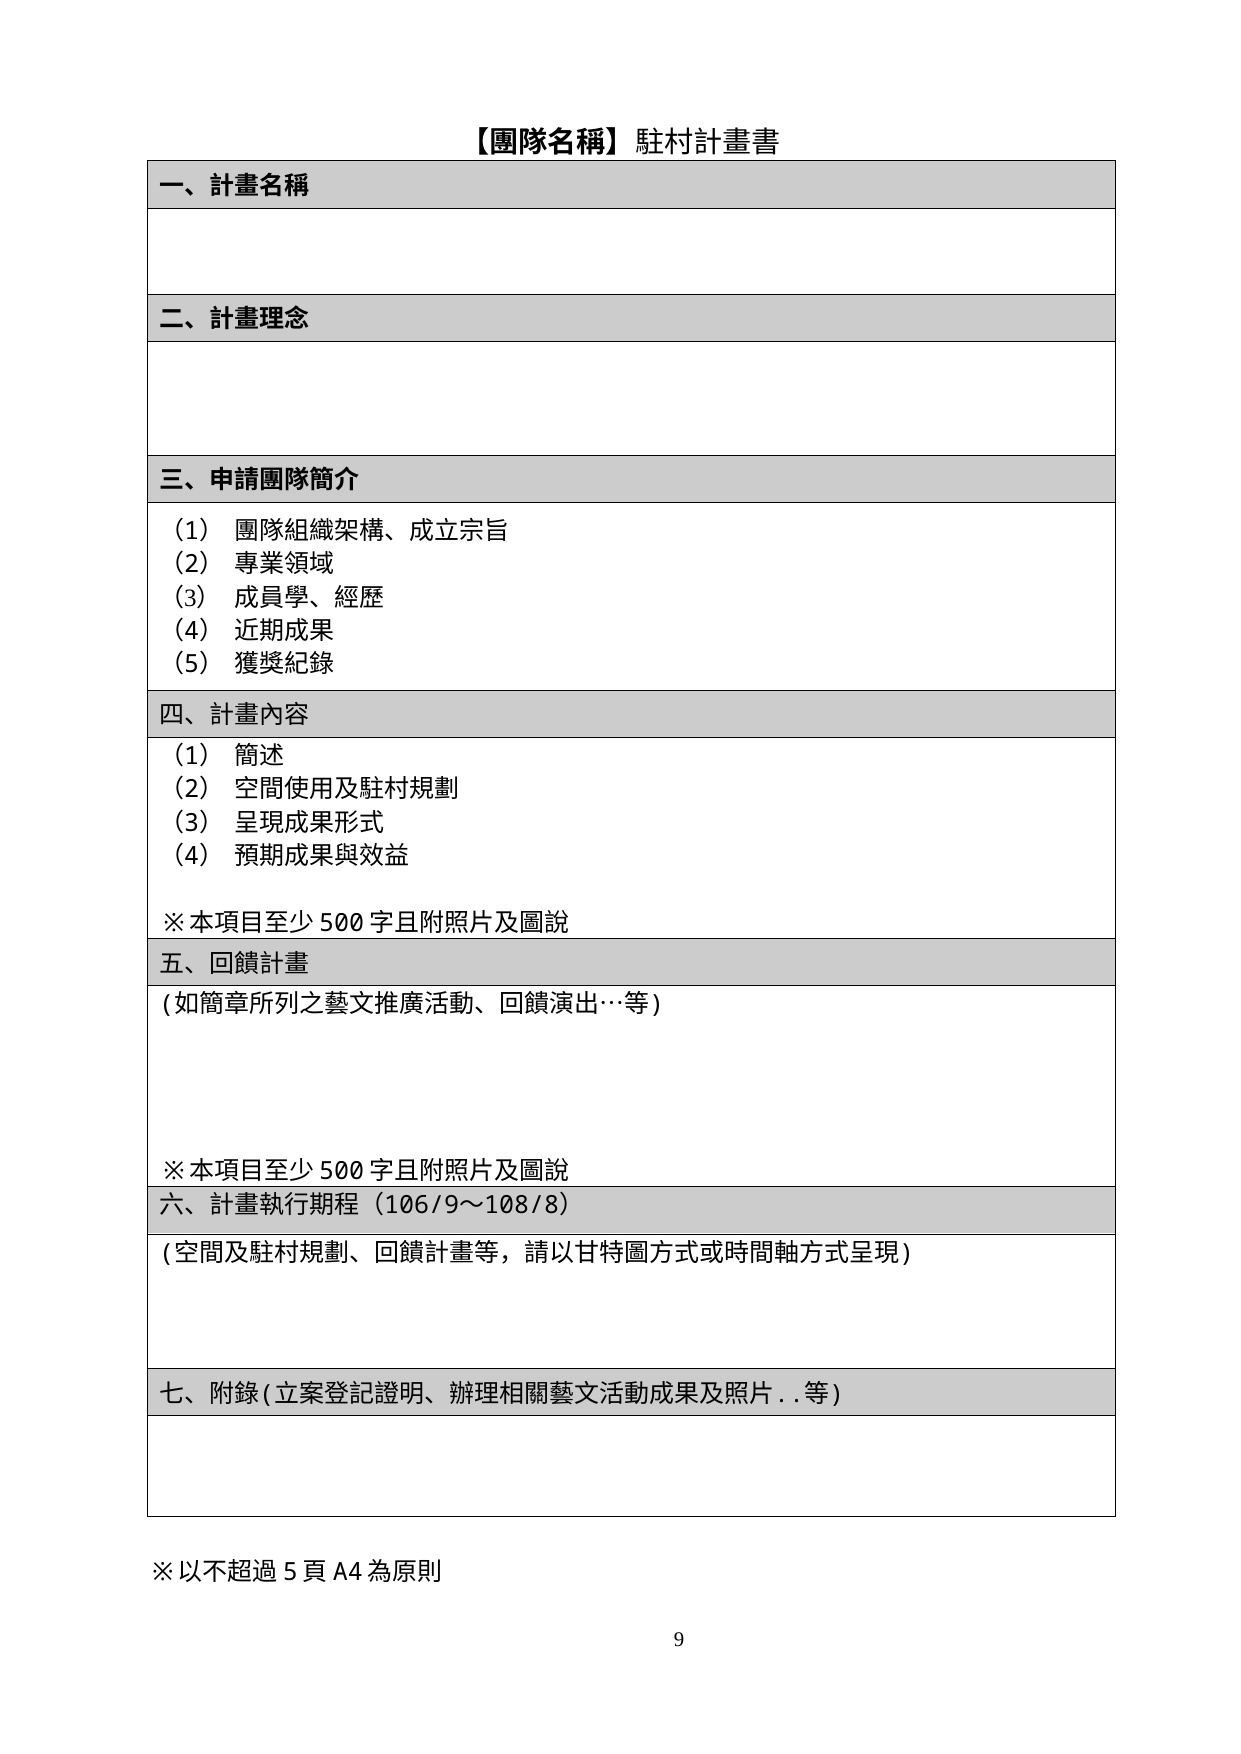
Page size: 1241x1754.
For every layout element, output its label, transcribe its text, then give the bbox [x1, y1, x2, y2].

table_cell 三、申請團隊簡介 [148, 456, 1115, 502]
table_cell (如簡章所列之藝文推廣活動、回饋演出…等) ※本項目至少500字且附照片及圖說 [148, 986, 1115, 1186]
table_cell 二、計畫理念 [148, 295, 1115, 341]
text 【團隊名稱】駐村計畫書 [148, 118, 1092, 160]
table_cell 六、計畫執行期程（106/9～108/8） [148, 1187, 1115, 1233]
table_cell [148, 1416, 1115, 1516]
table_header 一、計畫名稱 [148, 161, 1115, 208]
text ※以不超過5頁A4為原則 [148, 1551, 1092, 1587]
table_cell 七、附錄(立案登記證明、辦理相關藝文活動成果及照片..等) [148, 1369, 1115, 1415]
table_cell 簡述 空間使用及駐村規劃 呈現成果形式 預期成果與效益 ※本項目至少500字且附照片及圖說 [148, 738, 1115, 938]
table_cell (空間及駐村規劃、回饋計畫等，請以甘特圖方式或時間軸方式呈現) [148, 1235, 1115, 1368]
table_cell [148, 209, 1115, 293]
table_cell 四、計畫內容 [148, 691, 1115, 737]
table_cell [148, 342, 1115, 454]
table_cell 團隊組織架構、成立宗旨 專業領域 成員學、經歷 近期成果 獲獎紀錄 [148, 503, 1115, 689]
table_cell 五、回饋計畫 [148, 939, 1115, 985]
